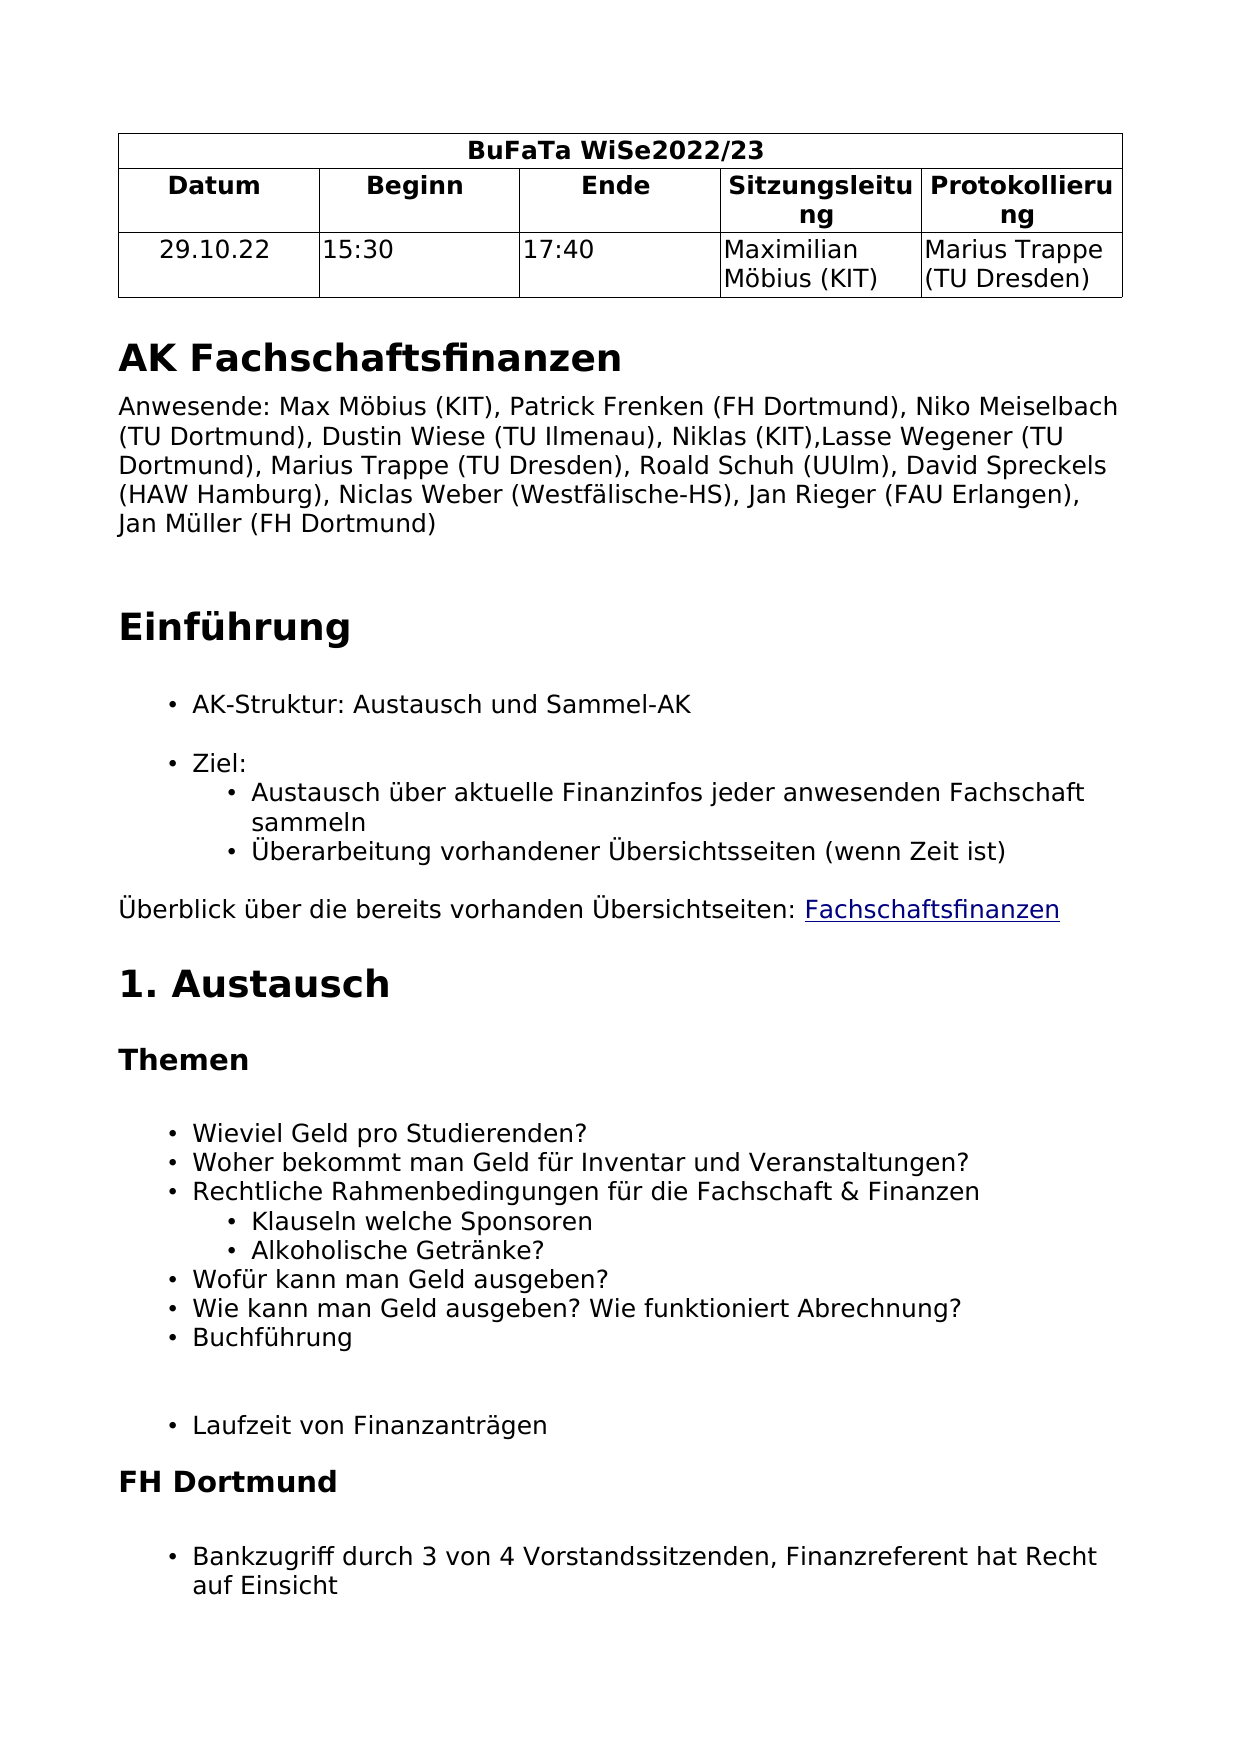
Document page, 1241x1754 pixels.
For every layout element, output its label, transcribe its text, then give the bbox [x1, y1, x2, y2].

list Wofür kann man Geld ausgeben? [177, 1265, 1122, 1294]
subtitle Einführung [118, 605, 1122, 649]
list Rechtliche Rahmenbedingungen für die Fachschaft & Finanzen [177, 1178, 1122, 1207]
text Anwesende: Max Möbius (KIT), Patrick Frenken (FH Dortmund), Niko Meiselbach (TU Dortmund), Dustin Wiese (TU Ilmenau), Niklas (KIT),Lasse Wegener (TU Dortmund), Marius Trappe (TU Dresden), Roald Schuh (UUlm), David Spreckels (HAW Hamburg), Niclas Weber (Westfälische-HS), Jan Rieger (FAU Erlangen), Jan Müller (FH Dortmund) [118, 393, 1122, 568]
subtitle Themen [118, 1043, 1122, 1077]
list Austausch über aktuelle Finanzinfos jeder anwesenden Fachschaft sammeln [236, 778, 1122, 837]
list Wie kann man Geld ausgeben? Wie funktioniert Abrechnung? [177, 1294, 1122, 1323]
subtitle FH Dortmund [118, 1466, 1122, 1500]
table_cell Datum [119, 169, 319, 232]
list Wieviel Geld pro Studierenden? [177, 1119, 1122, 1148]
list Buchführung [177, 1323, 1122, 1353]
subtitle 1. Austausch [118, 962, 1122, 1006]
list Klauseln welche Sponsoren [236, 1207, 1122, 1236]
table_cell Maximilian Möbius (KIT) [721, 233, 921, 297]
list Bankzugriff durch 3 von 4 Vorstandssitzenden, Finanzreferent hat Recht auf Einsicht [177, 1542, 1122, 1600]
table_cell 15:30 [320, 233, 519, 297]
text Überblick über die bereits vorhanden Übersichtseiten: Fachschaftsfinanzen [118, 896, 1122, 925]
table_cell 29.10.22 [119, 233, 319, 297]
list Ziel: [177, 749, 1122, 778]
list Überarbeitung vorhandener Übersichtsseiten (wenn Zeit ist) [236, 837, 1122, 866]
table_cell Marius Trappe (TU Dresden) [922, 233, 1122, 297]
subtitle AK Fachschaftsfinanzen [118, 336, 1122, 380]
table_cell Ende [520, 169, 720, 232]
table_cell Beginn [320, 169, 519, 232]
table_header BuFaTa WiSe2022/23 [119, 134, 1122, 168]
list Alkoholische Getränke? [236, 1236, 1122, 1265]
table_cell 17:40 [520, 233, 720, 297]
list Woher bekommt man Geld für Inventar und Veranstaltungen? [177, 1148, 1122, 1178]
list AK-Struktur: Austausch und Sammel-AK [177, 691, 1122, 720]
table_cell Sitzungsleitung [721, 169, 921, 232]
list Laufzeit von Finanzanträgen [177, 1412, 1122, 1441]
table_cell Protokollierung [922, 169, 1122, 232]
